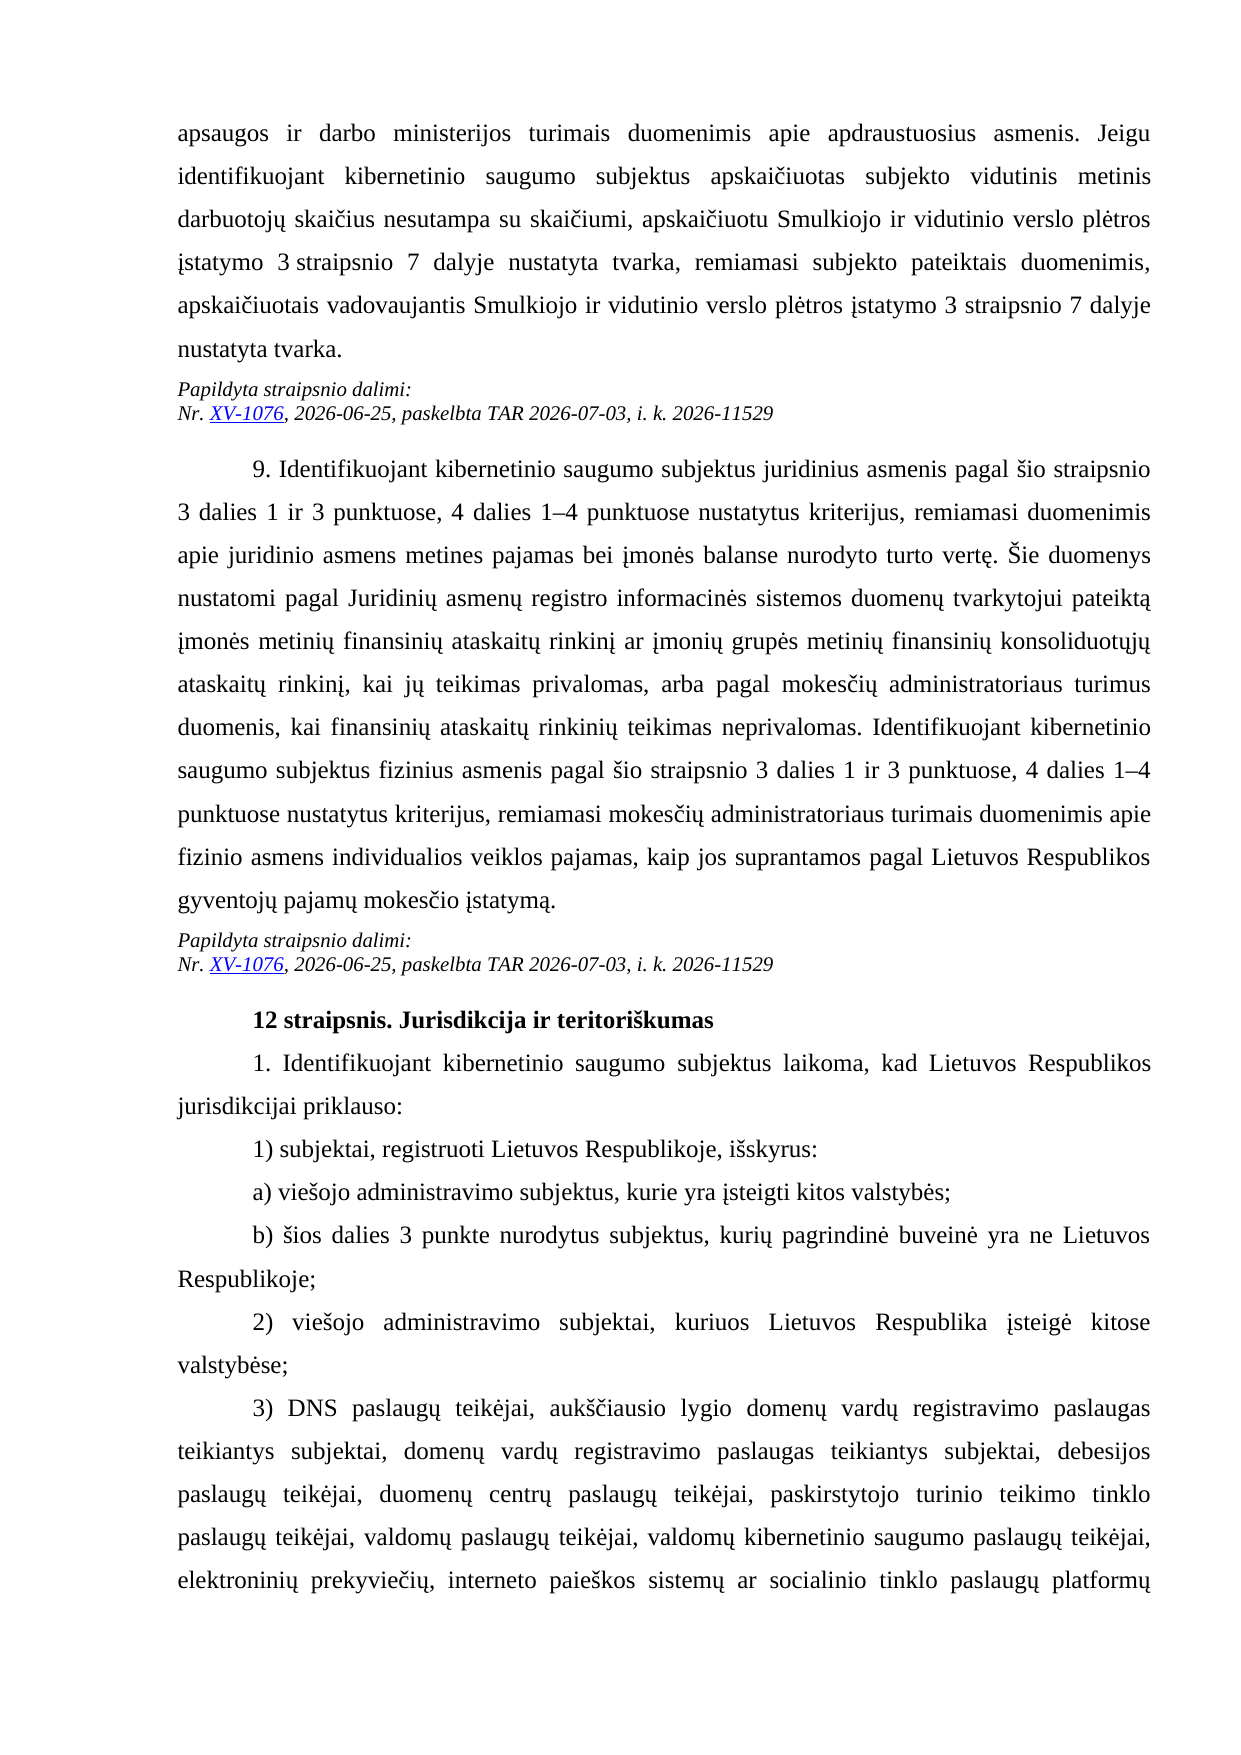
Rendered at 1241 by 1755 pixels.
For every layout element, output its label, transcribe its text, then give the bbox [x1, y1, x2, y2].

text Papildyta straipsnio dalimi: [177, 928, 1152, 952]
text 2) viešojo administravimo subjektai, kuriuos Lietuvos Respublika įsteigė kitose valstybėse; [177, 1307, 1152, 1379]
text Papildyta straipsnio dalimi: [177, 377, 1152, 401]
text apsaugos ir darbo ministerijos turimais duomenimis apie apdraustuosius asmenis. Jeigu identifikuojant kibernetinio saugumo subjektus apskaičiuotas subjekto vidutinis metinis darbuotojų skaičius nesutampa su skaičiumi, apskaičiuotu Smulkiojo ir vidutinio verslo plėtros įstatymo 3 straipsnio 7 dalyje nustatyta tvarka, remiamasi subjekto pateiktais duomenimis, apskaičiuotais vadovaujantis Smulkiojo ir vidutinio verslo plėtros įstatymo 3 straipsnio 7 dalyje nustatyta tvarka. [177, 118, 1152, 362]
text Nr. XV-1076, 2026-06-25, paskelbta TAR 2026-07-03, i. k. 2026-11529 [177, 401, 1152, 425]
text 1) subjektai, registruoti Lietuvos Respublikoje, išskyrus: [177, 1134, 1152, 1163]
text Nr. XV-1076, 2026-06-25, paskelbta TAR 2026-07-03, i. k. 2026-11529 [177, 952, 1152, 976]
text a) viešojo administravimo subjektus, kurie yra įsteigti kitos valstybės; [177, 1177, 1152, 1206]
text 12 straipsnis. Jurisdikcija ir teritoriškumas [177, 1005, 1152, 1034]
text b) šios dalies 3 punkte nurodytus subjektus, kurių pagrindinė buveinė yra ne Lietuvos Respublikoje; [177, 1221, 1152, 1292]
text 9. Identifikuojant kibernetinio saugumo subjektus juridinius asmenis pagal šio straipsnio 3 dalies 1 ir 3 punktuose, 4 dalies 1–4 punktuose nustatytus kriterijus, remiamasi duomenimis apie juridinio asmens metines pajamas bei įmonės balanse nurodyto turto vertę. Šie duomenys nustatomi pagal Juridinių asmenų registro informacinės sistemos duomenų tvarkytojui pateiktą įmonės metinių finansinių ataskaitų rinkinį ar įmonių grupės metinių finansinių konsoliduotųjų ataskaitų rinkinį, kai jų teikimas privalomas, arba pagal mokesčių administratoriaus turimus duomenis, kai finansinių ataskaitų rinkinių teikimas neprivalomas. Identifikuojant kibernetinio saugumo subjektus fizinius asmenis pagal šio straipsnio 3 dalies 1 ir 3 punktuose, 4 dalies 1–4 punktuose nustatytus kriterijus, remiamasi mokesčių administratoriaus turimais duomenimis apie fizinio asmens individualios veiklos pajamas, kaip jos suprantamos pagal Lietuvos Respublikos gyventojų pajamų mokesčio įstatymą. [177, 454, 1152, 914]
text 1. Identifikuojant kibernetinio saugumo subjektus laikoma, kad Lietuvos Respublikos jurisdikcijai priklauso: [177, 1048, 1152, 1120]
text 3) DNS paslaugų teikėjai, aukščiausio lygio domenų vardų registravimo paslaugas teikiantys subjektai, domenų vardų registravimo paslaugas teikiantys subjektai, debesijos paslaugų teikėjai, duomenų centrų paslaugų teikėjai, paskirstytojo turinio teikimo tinklo paslaugų teikėjai, valdomų paslaugų teikėjai, valdomų kibernetinio saugumo paslaugų teikėjai, elektroninių prekyviečių, interneto paieškos sistemų ar socialinio tinklo paslaugų platformų [177, 1393, 1152, 1594]
